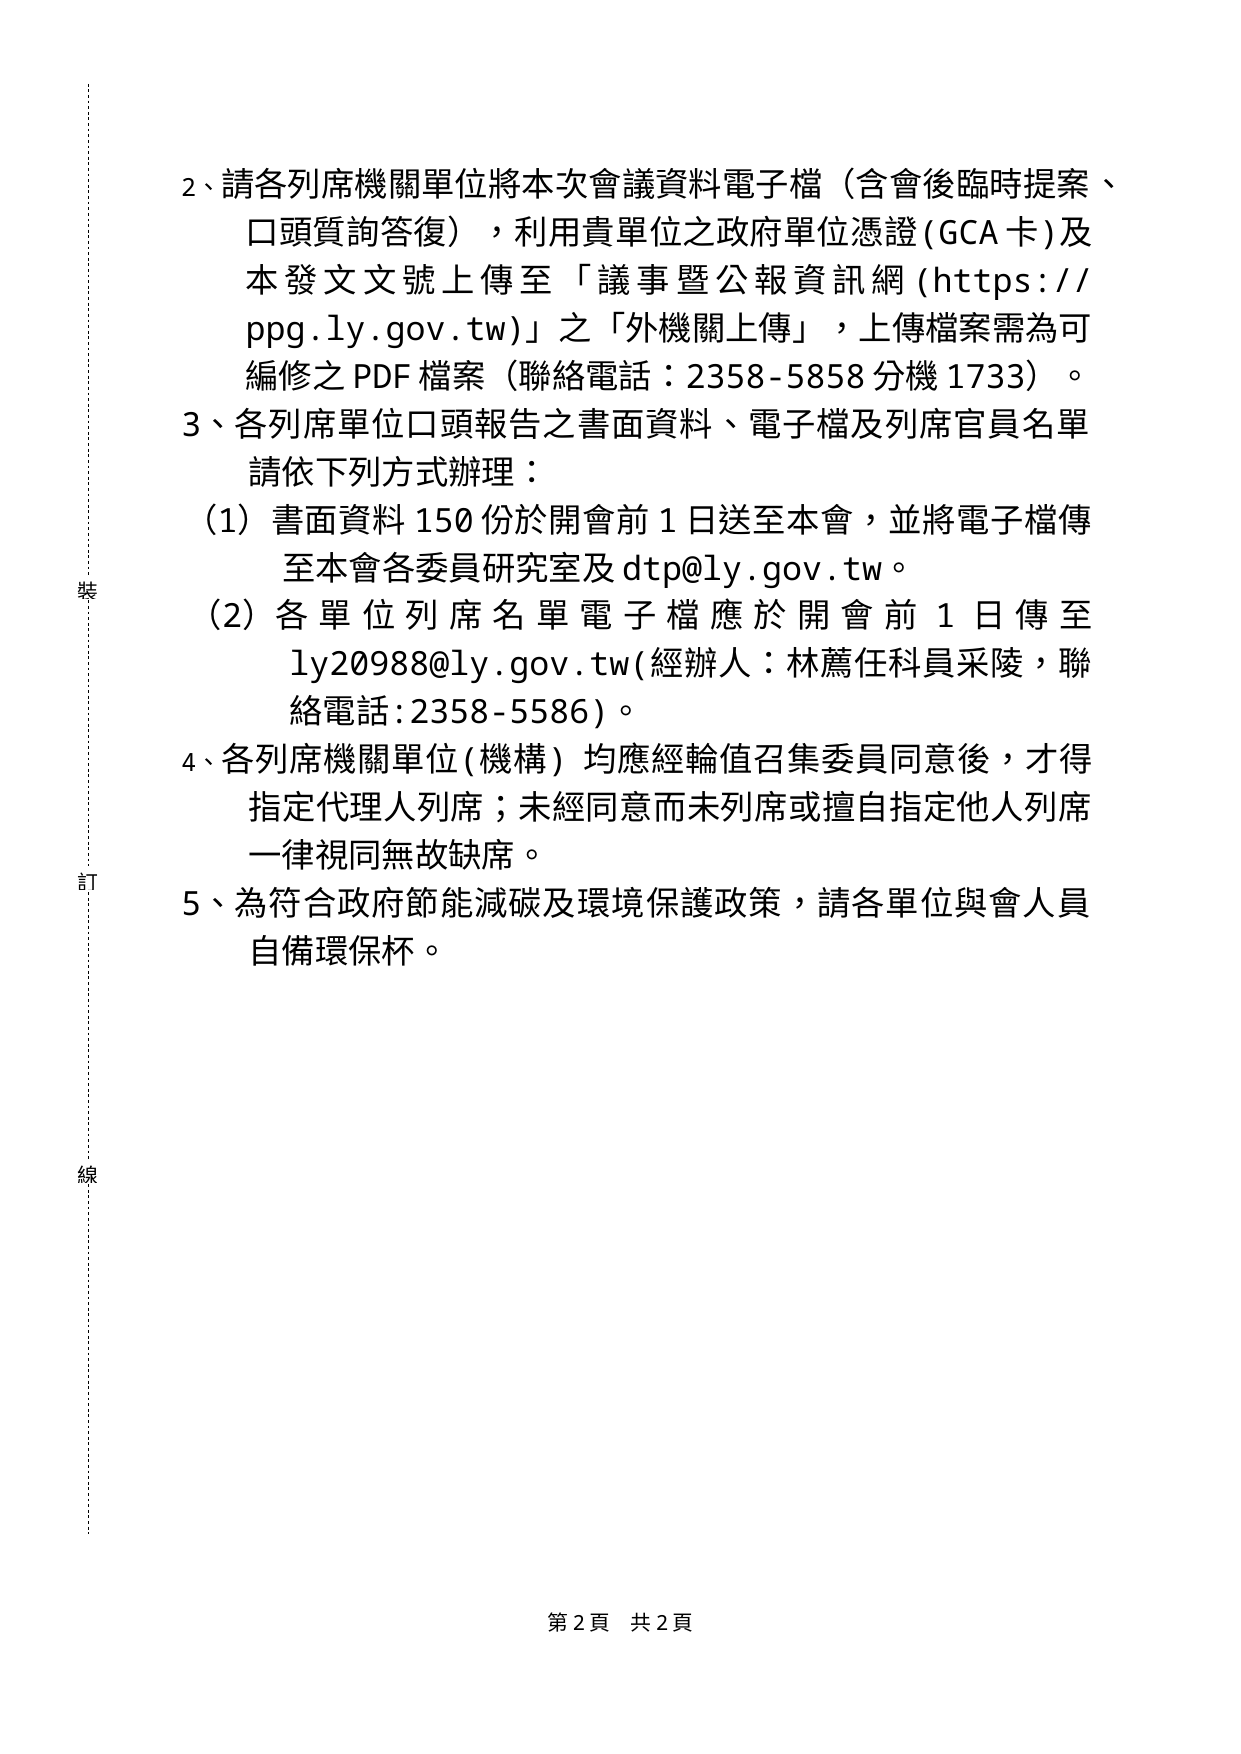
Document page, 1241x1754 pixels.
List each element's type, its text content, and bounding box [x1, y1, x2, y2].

list 各列席機關單位(機構) 均應經輪值召集委員同意後，才得指定代理人列席；未經同意而未列席或擅自指定他人列席，一律視同無故缺席。 [181, 733, 1092, 877]
list 請各列席機關單位將本次會議資料電子檔（含會後臨時提案、口頭質詢答復），利用貴單位之政府單位憑證(GCA卡)及本發文文號上傳至「議事暨公報資訊網(https://ppg.ly.gov.tw)」之「外機關上傳」，上傳檔案需為可編修之PDF檔案（聯絡電話：2358-5858分機1733）。 [181, 158, 1092, 398]
list 各單位列席名單電子檔應於開會前1日傳至ly20988@ly.gov.tw(經辦人：林薦任科員采陵，聯絡電話:2358-5586)。 [188, 589, 1092, 733]
list 為符合政府節能減碳及環境保護政策，請各單位與會人員自備環保杯。 [181, 877, 1092, 973]
list 各列席單位口頭報告之書面資料、電子檔及列席官員名單，請依下列方式辦理： [181, 398, 1092, 494]
list 書面資料150份於開會前1日送至本會，並將電子檔傳至本會各委員研究室及dtp@ly.gov.tw。 [184, 494, 1092, 589]
